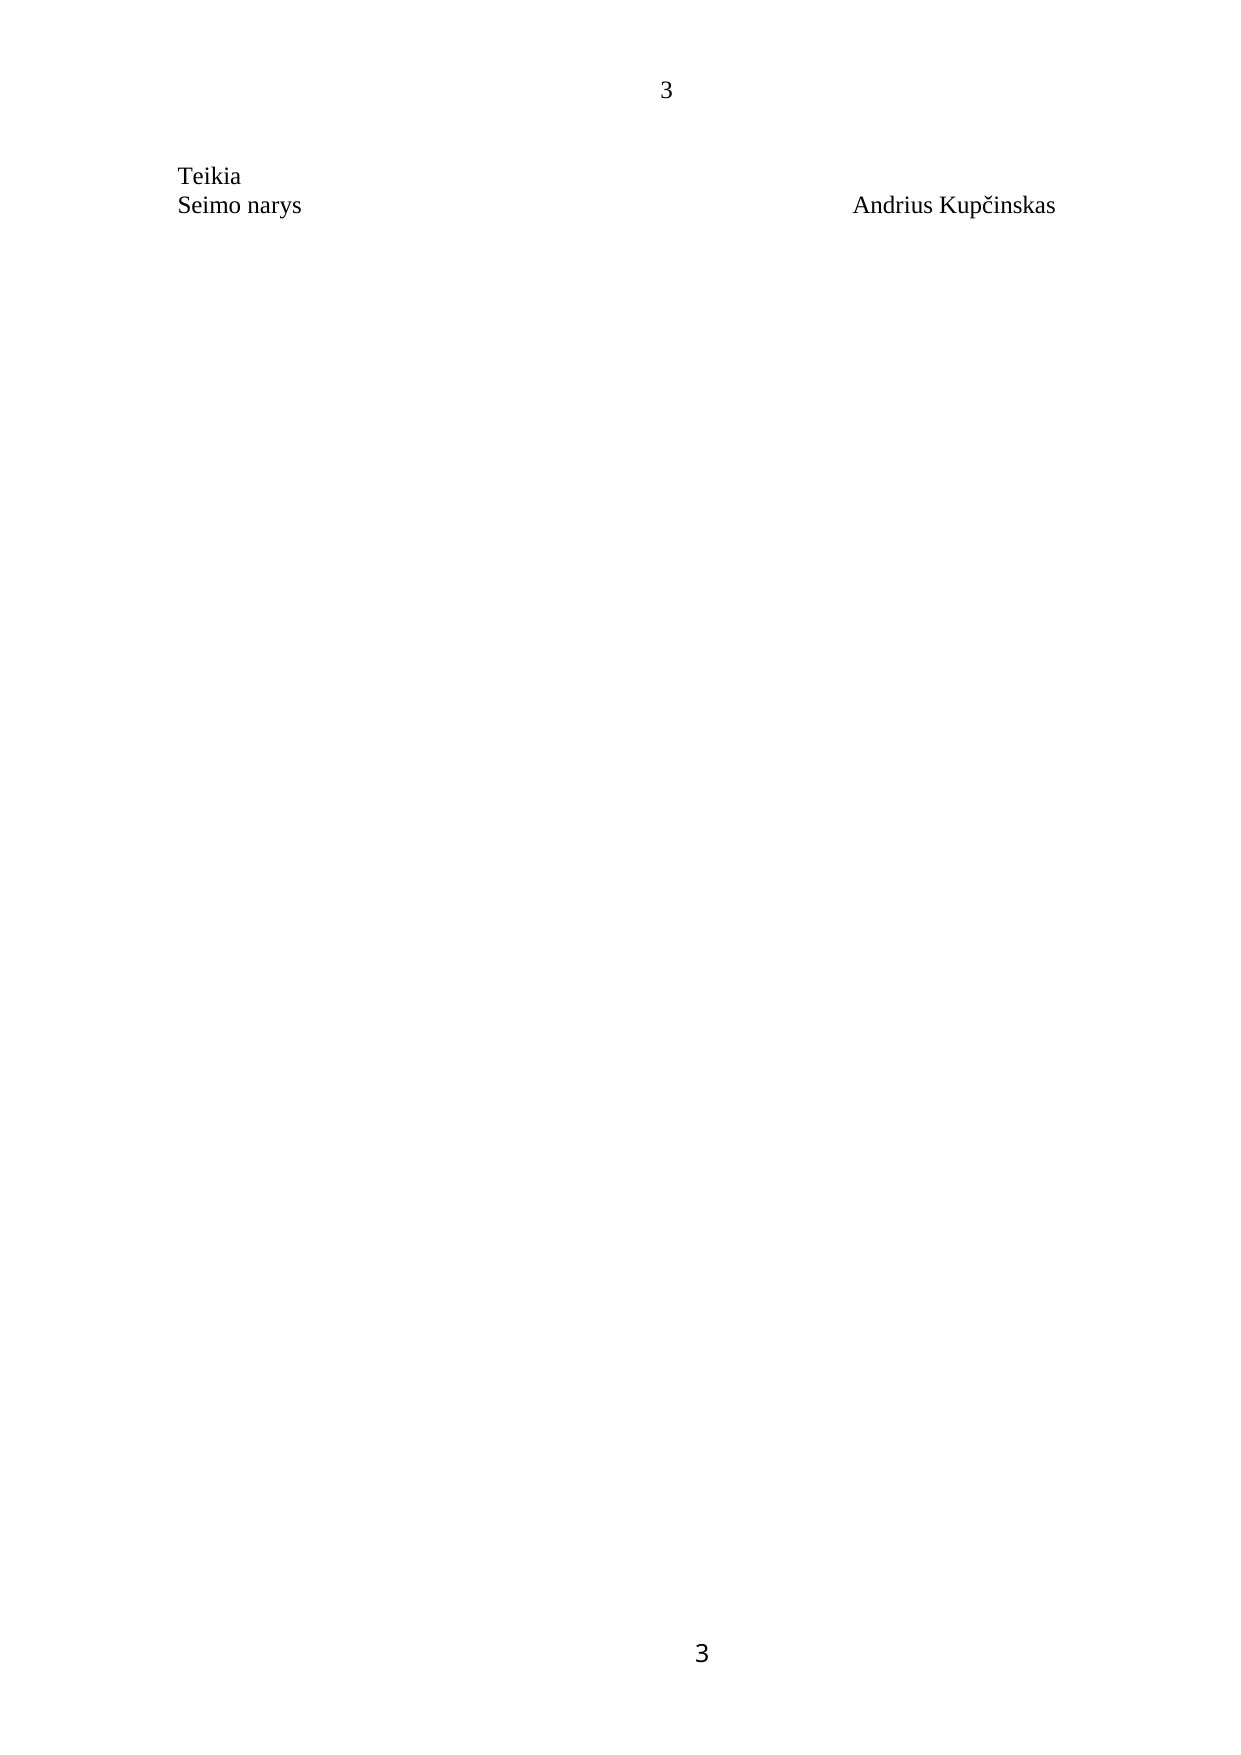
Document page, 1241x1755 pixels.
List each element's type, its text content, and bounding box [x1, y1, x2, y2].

text Teikia [177, 161, 1152, 190]
text Seimo narys (Parašas) Andrius Kupčinskas [177, 190, 1152, 219]
